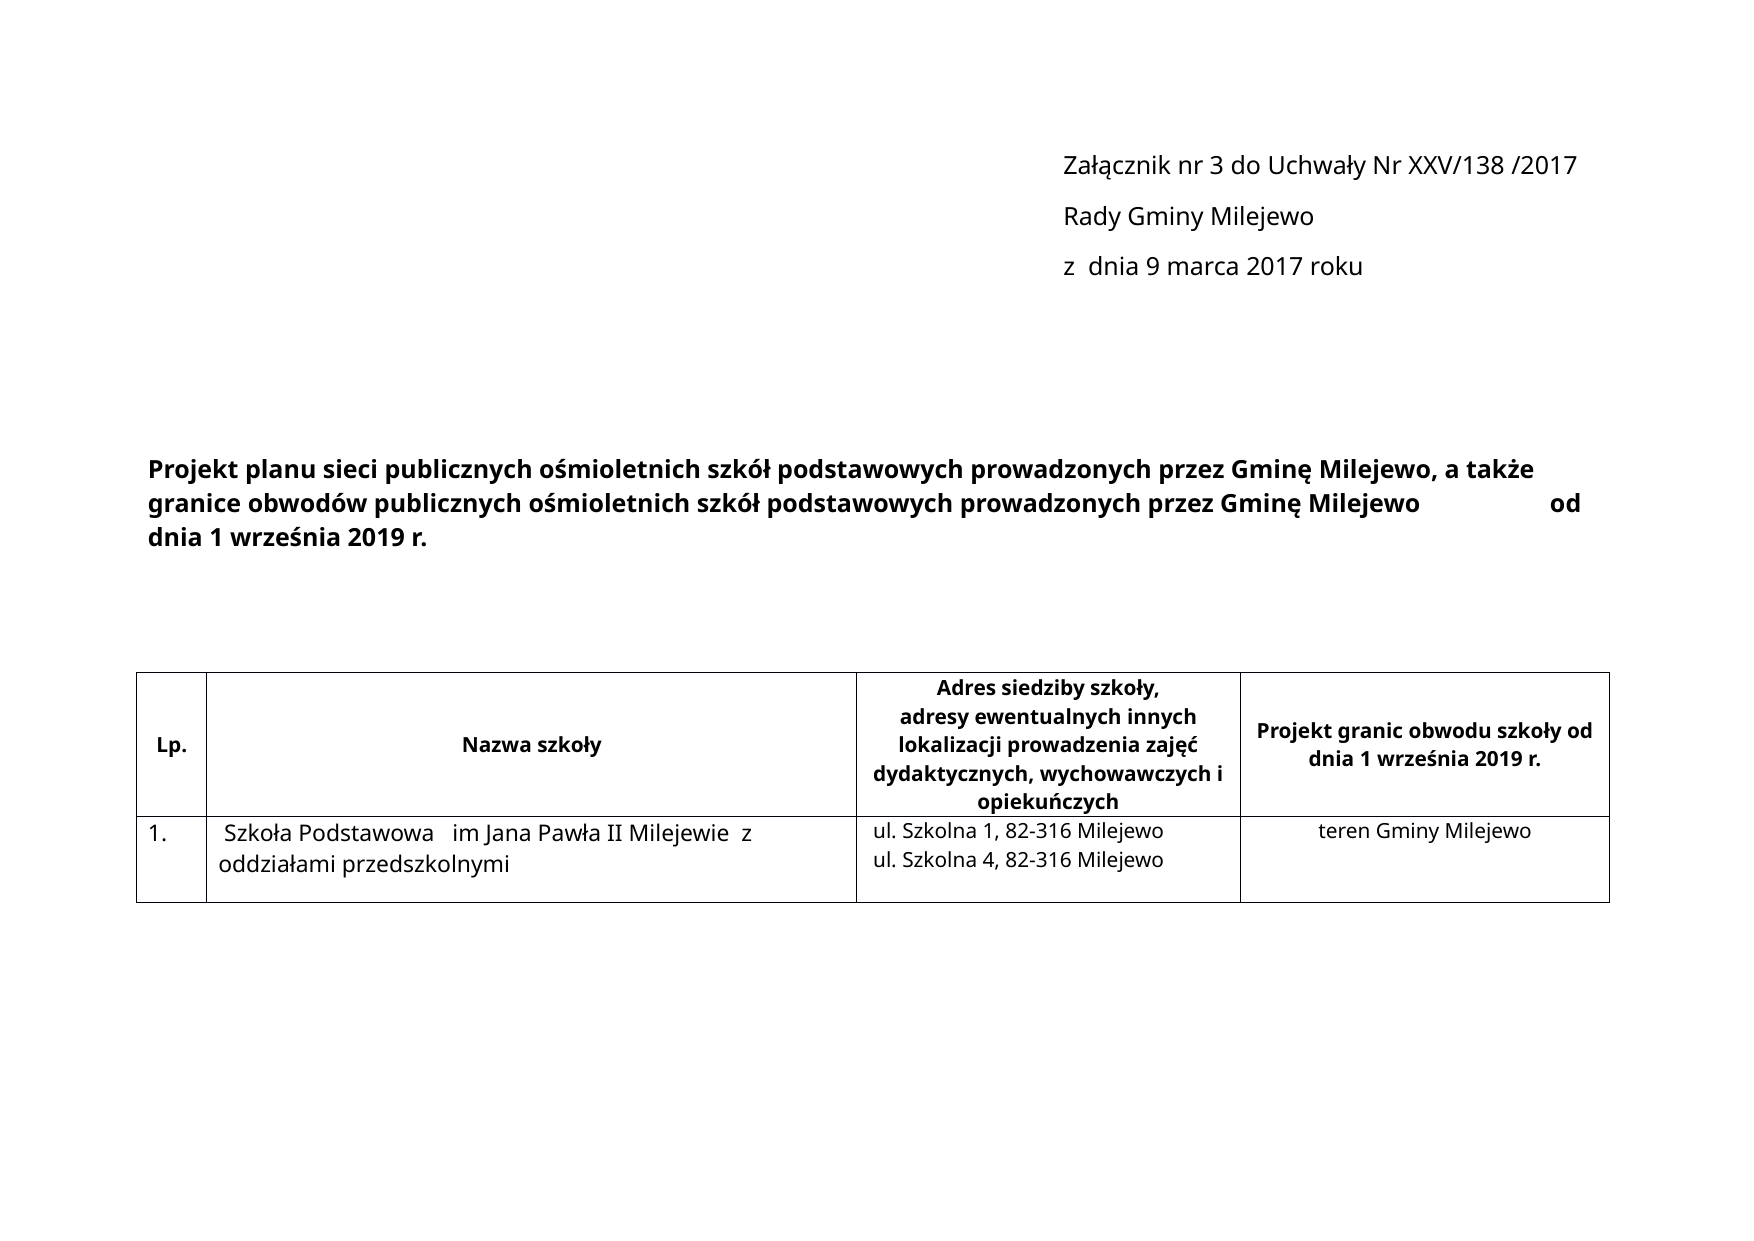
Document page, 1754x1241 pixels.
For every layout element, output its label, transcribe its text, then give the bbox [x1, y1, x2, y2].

text z dnia 9 marca 2017 roku [148, 249, 1606, 283]
table_cell teren Gminy Milejewo [1241, 817, 1609, 902]
table_header Nazwa szkoły [207, 673, 856, 816]
text Załącznik nr 3 do Uchwały Nr XXV/138 /2017 [148, 148, 1606, 182]
table_header Projekt granic obwodu szkoły od dnia 1 września 2019 r. [1241, 673, 1609, 816]
text Projekt planu sieci publicznych ośmioletnich szkół podstawowych prowadzonych przez Gminę Milejewo, a także granice obwodów publicznych ośmioletnich szkół podstawowych prowadzonych przez Gminę Milejewo od dnia 1 września 2019 r. [148, 452, 1606, 554]
table_cell 1. [137, 817, 206, 902]
text Rady Gminy Milejewo [148, 198, 1606, 232]
table_cell Szkoła Podstawowa im Jana Pawła II Milejewie z oddziałami przedszkolnymi [207, 817, 856, 902]
table_cell ul. Szkolna 1, 82-316 Milejewo ul. Szkolna 4, 82-316 Milejewo [857, 817, 1240, 902]
table_header Adres siedziby szkoły, adresy ewentualnych innych lokalizacji prowadzenia zajęć dydaktycznych, wychowawczych i opiekuńczych [857, 673, 1240, 816]
table_header Lp. [137, 673, 206, 816]
